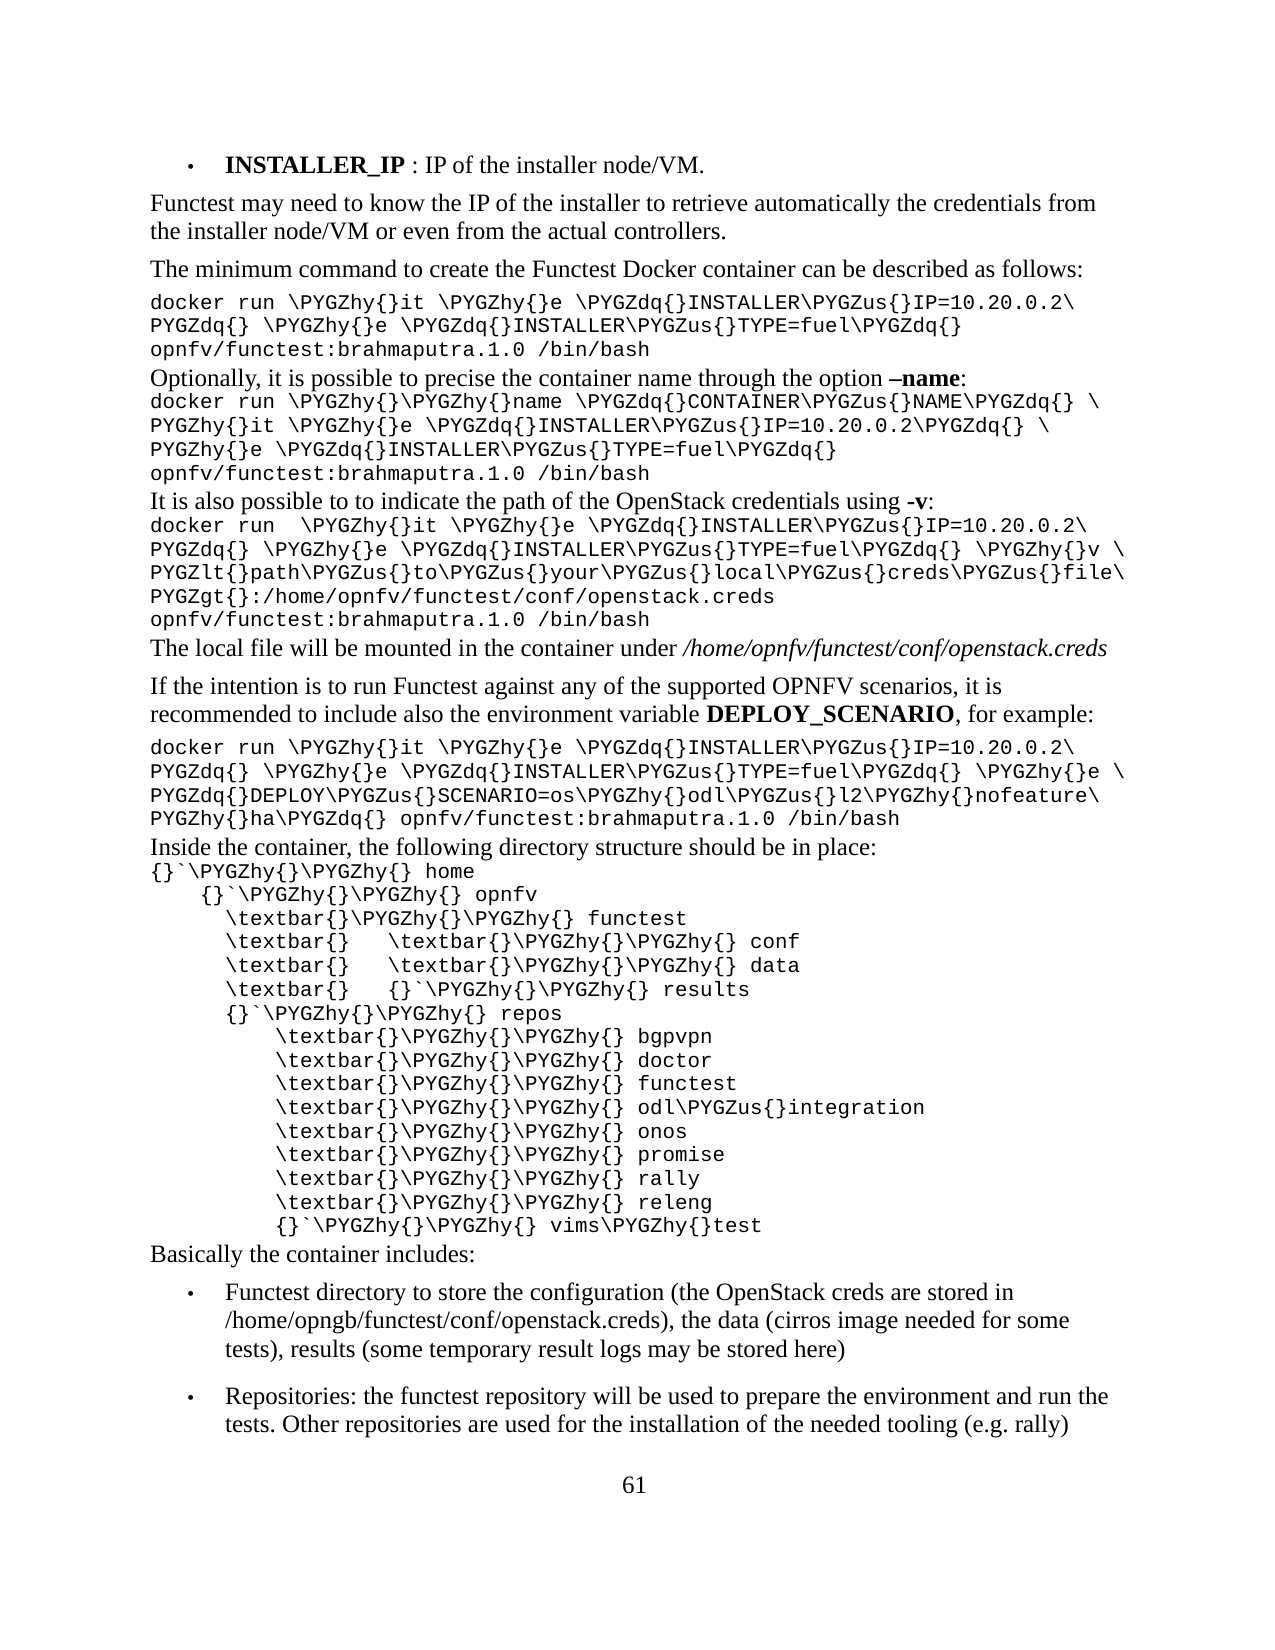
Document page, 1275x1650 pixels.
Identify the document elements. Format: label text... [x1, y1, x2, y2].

text \textbar{}\PYGZhy{}\PYGZhy{} rally [150, 1168, 1125, 1192]
list Repositories: the functest repository will be used to prepare the environment and run the tests. Other repositories are used for the installation of the needed tooling (e.g. rally) [187, 1381, 1125, 1438]
text docker run \PYGZhy{}it \PYGZhy{}e \PYGZdq{}INSTALLER\PYGZus{}IP=10.20.0.2\PYGZdq{} \PYGZhy{}e \PYGZdq{}INSTALLER\PYGZus{}TYPE=fuel\PYGZdq{} \PYGZhy{}v \PYGZlt{}path\PYGZus{}to\PYGZus{}your\PYGZus{}local\PYGZus{}creds\PYGZus{}file\PYGZgt{}:/home/opnfv/functest/conf/openstack.creds opnfv/functest:brahmaputra.1.0 /bin/bash [150, 515, 1125, 633]
text Functest may need to know the IP of the installer to retrieve automatically the credentials from the installer node/VM or even from the actual controllers. [150, 188, 1125, 245]
text \textbar{}\PYGZhy{}\PYGZhy{} promise [150, 1144, 1125, 1168]
text docker run \PYGZhy{}it \PYGZhy{}e \PYGZdq{}INSTALLER\PYGZus{}IP=10.20.0.2\PYGZdq{} \PYGZhy{}e \PYGZdq{}INSTALLER\PYGZus{}TYPE=fuel\PYGZdq{} \PYGZhy{}e \PYGZdq{}DEPLOY\PYGZus{}SCENARIO=os\PYGZhy{}odl\PYGZus{}l2\PYGZhy{}nofeature\PYGZhy{}ha\PYGZdq{} opnfv/functest:brahmaputra.1.0 /bin/bash [150, 737, 1125, 832]
text Inside the container, the following directory structure should be in place: [150, 832, 1125, 861]
text If the intention is to run Functest against any of the supported OPNFV scenarios, it is recommended to include also the environment variable DEPLOY_SCENARIO, for example: [150, 671, 1125, 728]
text \textbar{}\PYGZhy{}\PYGZhy{} odl\PYGZus{}integration [150, 1097, 1125, 1121]
text \textbar{}\PYGZhy{}\PYGZhy{} functest [150, 1073, 1125, 1097]
text The local file will be mounted in the container under /home/opnfv/functest/conf/openstack.creds [150, 633, 1125, 662]
text It is also possible to to indicate the path of the OpenStack credentials using -v: [150, 486, 1125, 515]
text docker run \PYGZhy{}\PYGZhy{}name \PYGZdq{}CONTAINER\PYGZus{}NAME\PYGZdq{} \PYGZhy{}it \PYGZhy{}e \PYGZdq{}INSTALLER\PYGZus{}IP=10.20.0.2\PYGZdq{} \PYGZhy{}e \PYGZdq{}INSTALLER\PYGZus{}TYPE=fuel\PYGZdq{} opnfv/functest:brahmaputra.1.0 /bin/bash [150, 392, 1125, 486]
text \textbar{}\PYGZhy{}\PYGZhy{} functest [150, 908, 1125, 932]
text {}`\PYGZhy{}\PYGZhy{} repos [150, 1002, 1125, 1026]
text \textbar{}\PYGZhy{}\PYGZhy{} bgpvpn [150, 1026, 1125, 1050]
text docker run \PYGZhy{}it \PYGZhy{}e \PYGZdq{}INSTALLER\PYGZus{}IP=10.20.0.2\PYGZdq{} \PYGZhy{}e \PYGZdq{}INSTALLER\PYGZus{}TYPE=fuel\PYGZdq{} opnfv/functest:brahmaputra.1.0 /bin/bash [150, 292, 1125, 363]
text The minimum command to create the Functest Docker container can be described as follows: [150, 254, 1125, 283]
text {}`\PYGZhy{}\PYGZhy{} home [150, 861, 1125, 884]
list INSTALLER_IP : IP of the installer node/VM. [187, 150, 1125, 179]
text {}`\PYGZhy{}\PYGZhy{} vims\PYGZhy{}test [150, 1215, 1125, 1239]
text Basically the container includes: [150, 1239, 1125, 1268]
text \textbar{}\PYGZhy{}\PYGZhy{} onos [150, 1121, 1125, 1144]
text \textbar{} {}`\PYGZhy{}\PYGZhy{} results [150, 979, 1125, 1002]
text \textbar{}\PYGZhy{}\PYGZhy{} doctor [150, 1050, 1125, 1073]
text \textbar{} \textbar{}\PYGZhy{}\PYGZhy{} data [150, 955, 1125, 979]
list Functest directory to store the configuration (the OpenStack creds are stored in /home/opngb/functest/conf/openstack.creds), the data (cirros image needed for some tests), results (some temporary result logs may be stored here) [187, 1277, 1125, 1363]
text \textbar{}\PYGZhy{}\PYGZhy{} releng [150, 1192, 1125, 1215]
text Optionally, it is possible to precise the container name through the option –name: [150, 363, 1125, 392]
text {}`\PYGZhy{}\PYGZhy{} opnfv [150, 884, 1125, 908]
text \textbar{} \textbar{}\PYGZhy{}\PYGZhy{} conf [150, 932, 1125, 955]
